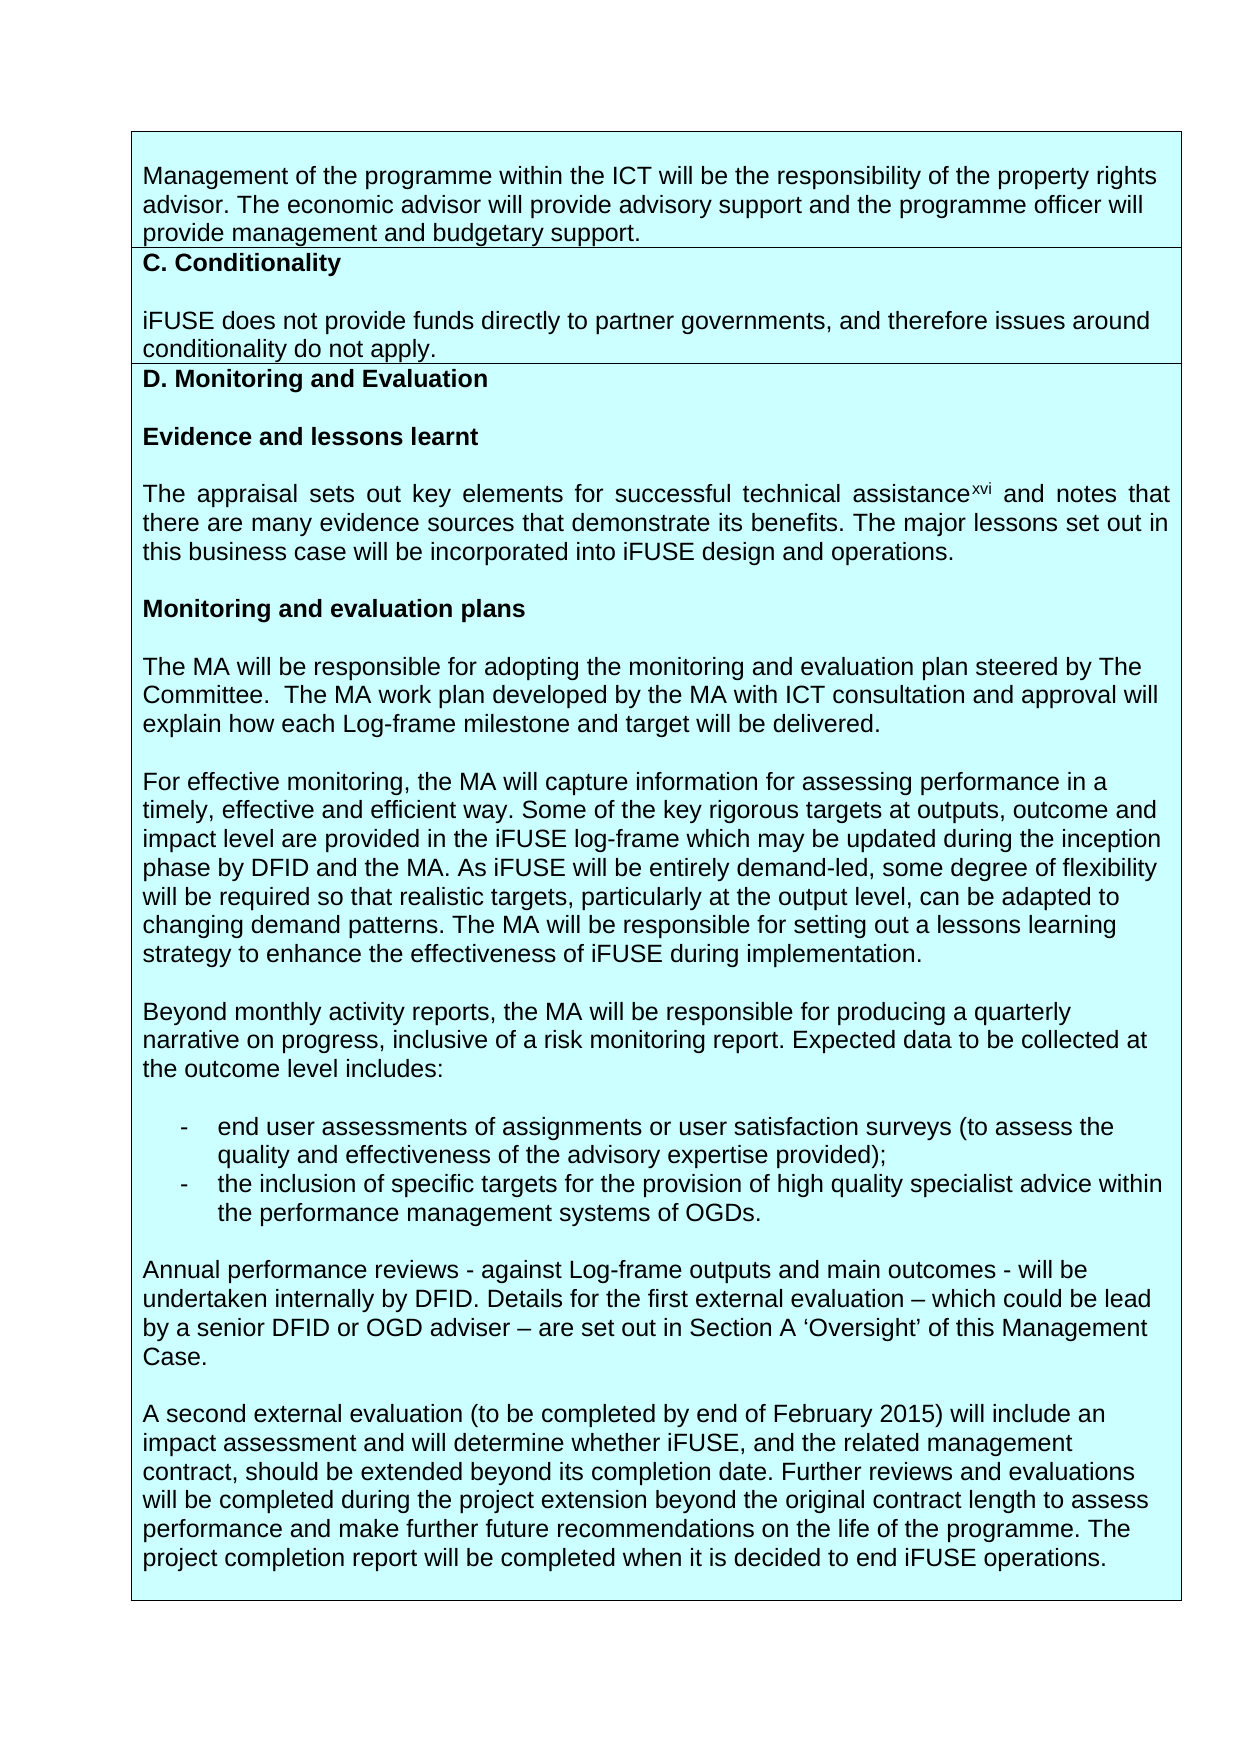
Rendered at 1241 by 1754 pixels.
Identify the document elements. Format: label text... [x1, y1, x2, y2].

table_cell D. Monitoring and Evaluation Evidence and lessons learnt The appraisal sets out key elements for successful technical assistance and notes that there are many evidence sources that demonstrate its benefits. The major lessons set out in this business case will be incorporated into iFUSE design and operations. Monitoring and evaluation plans The MA will be responsible for adopting the monitoring and evaluation plan steered by The Committee. The MA work plan developed by the MA with ICT consultation and approval will explain how each Log-frame milestone and target will be delivered. For effective monitoring, the MA will capture information for assessing performance in a timely, effective and efficient way. Some of the key rigorous targets at outputs, outcome and impact level are provided in the iFUSE log-frame which may be updated during the inception phase by DFID and the MA. As iFUSE will be entirely demand-led, some degree of flexibility will be required so that realistic targets, particularly at the output level, can be adapted to changing demand patterns. The MA will be responsible for setting out a lessons learning strategy to enhance the effectiveness of iFUSE during implementation. Beyond monthly activity reports, the MA will be responsible for producing a quarterly narrative on progress, inclusive of a risk monitoring report. Expected data to be collected at the outcome level includes: end user assessments of assignments or user satisfaction surveys (to assess the quality and effectiveness of the advisory expertise provided); the inclusion of specific targets for the provision of high quality specialist advice within the performance management systems of OGDs. Annual performance reviews - against Log-frame outputs and main outcomes - will be undertaken internally by DFID. Details for the first external evaluation – which could be lead by a senior DFID or OGD adviser – are set out in Section A ‘Oversight’ of this Management Case. A second external evaluation (to be completed by end of February 2015) will include an impact assessment and will determine whether iFUSE, and the related management contract, should be extended beyond its completion date. Further reviews and evaluations will be completed during the project extension beyond the original contract length to assess performance and make further future recommendations on the life of the programme. The project completion report will be completed when it is decided to end iFUSE operations. [132, 364, 1181, 1600]
table_cell C. Conditionality iFUSE does not provide funds directly to partner governments, and therefore issues around conditionality do not apply. [132, 248, 1181, 363]
table_cell B. Management As the sole funder of iFUSE, ICT is responsible for engaging the MA through a competitive tender and maintaining the contractual relationship. The programme will be delivered by the MA through the following activities and outputs for which they will have responsibility: Liaise with OGDs to identify specialists and establish a pool of specialists; Develop and manage individual Memoranda of Understanding (MoUs) with participating OGDs which set out the terms and conditions for their participation; Manage the pool of expertise to be deployed on a short-term, demand-led basis to support developing country partner objectives, including establishing and managing an up to date system for storing details of the specialists available by IC theme. Manage and prioritise requests for expertise from partner governments, DFID programmes and other bodies and ensure they meet pre-determined eligibility criteria. Establish, maintain and manage a reporting feedback system to track the quality of expertise deployed, information exchange and accumulate experience of knowledge transfer to improve programme functioning and DFID knowledge on an ongoing basis. Support and facilitate short knowledge transfer for partner government officials, through site visits, inward attachments or twinning arrangement visits of developing country delegations to the UK; subject to set criteria. Provide logistical and technical support to ensure specialists are ready to transfer knowledge to a developing country environment (facilitating transport, visas, hotels). Paying for travel and incidental costs and full OGD salary costs of technical support. Develop a system using existing, standard software packages to store financial and operational information for the programme and accumulate and disseminate knowledge on programme performance and lessons learnt. Disseminate information and actively promote the existence of the programme and lessons learnt and best practice (including through an annual workshop for DFID, OGDs and as practicable recipient governments). Reporting to DFID on programme performance, key performance indicators and the strategic relevance of the programme. DFID’s ICT will monitor and manage the MA’s performance for results based delivery. A set of quantitative metrics that measure MA performance will be included in the contract, developed with the MA during the inception phase and monitored regularly through the MA tracking system and monthly reports. These will include at the output level: the number of assignments completed (assessed against demand); the number of assignments completed on time; the amount of funding disbursed; the geographic coverage of the assignments ; the percentage of end of assignment reports rated ‘very good’ or ‘good’ by recipients. the total number of deployment days, broken down by OGD; feedback questionnaires from deployed experts to assess the effectiveness of the technical and logistical support provided by the the iFUSE MA; annual light touch questionnaires to DFID staff (to determine programmes profile, assess emerging demands / determine course correction). A proportion of the management fee to the MA will be linked to performance. Details will be determined and finalised during the inception phase. A monthly activity report will enable DFID to spot early signs of poor performance. More detailed quarterly reports will enable careful consideration of performance against demand and the constraints faced by suppliers. Very poor value for money will be measured by, among other indicators: iFUSE deployment times exceeding the status quo, assignment and management costs exceeding those under the status quo, low deployment rates, a majority of deployment reviews rated unsatisfactory, a shallow and stagnant overall pool of expertise. Unexpected success would include a large number of requests for deployment, a larger than expected number and total days of deployments and near perfect deployment reviews. Specific metrics for failure and success will be developed by the MA with DFID support and finalised during inception. Management of the programme within the ICT will be the responsibility of the property rights advisor. The economic advisor will provide advisory support and the programme officer will provide management and budgetary support. [132, 132, 1181, 247]
